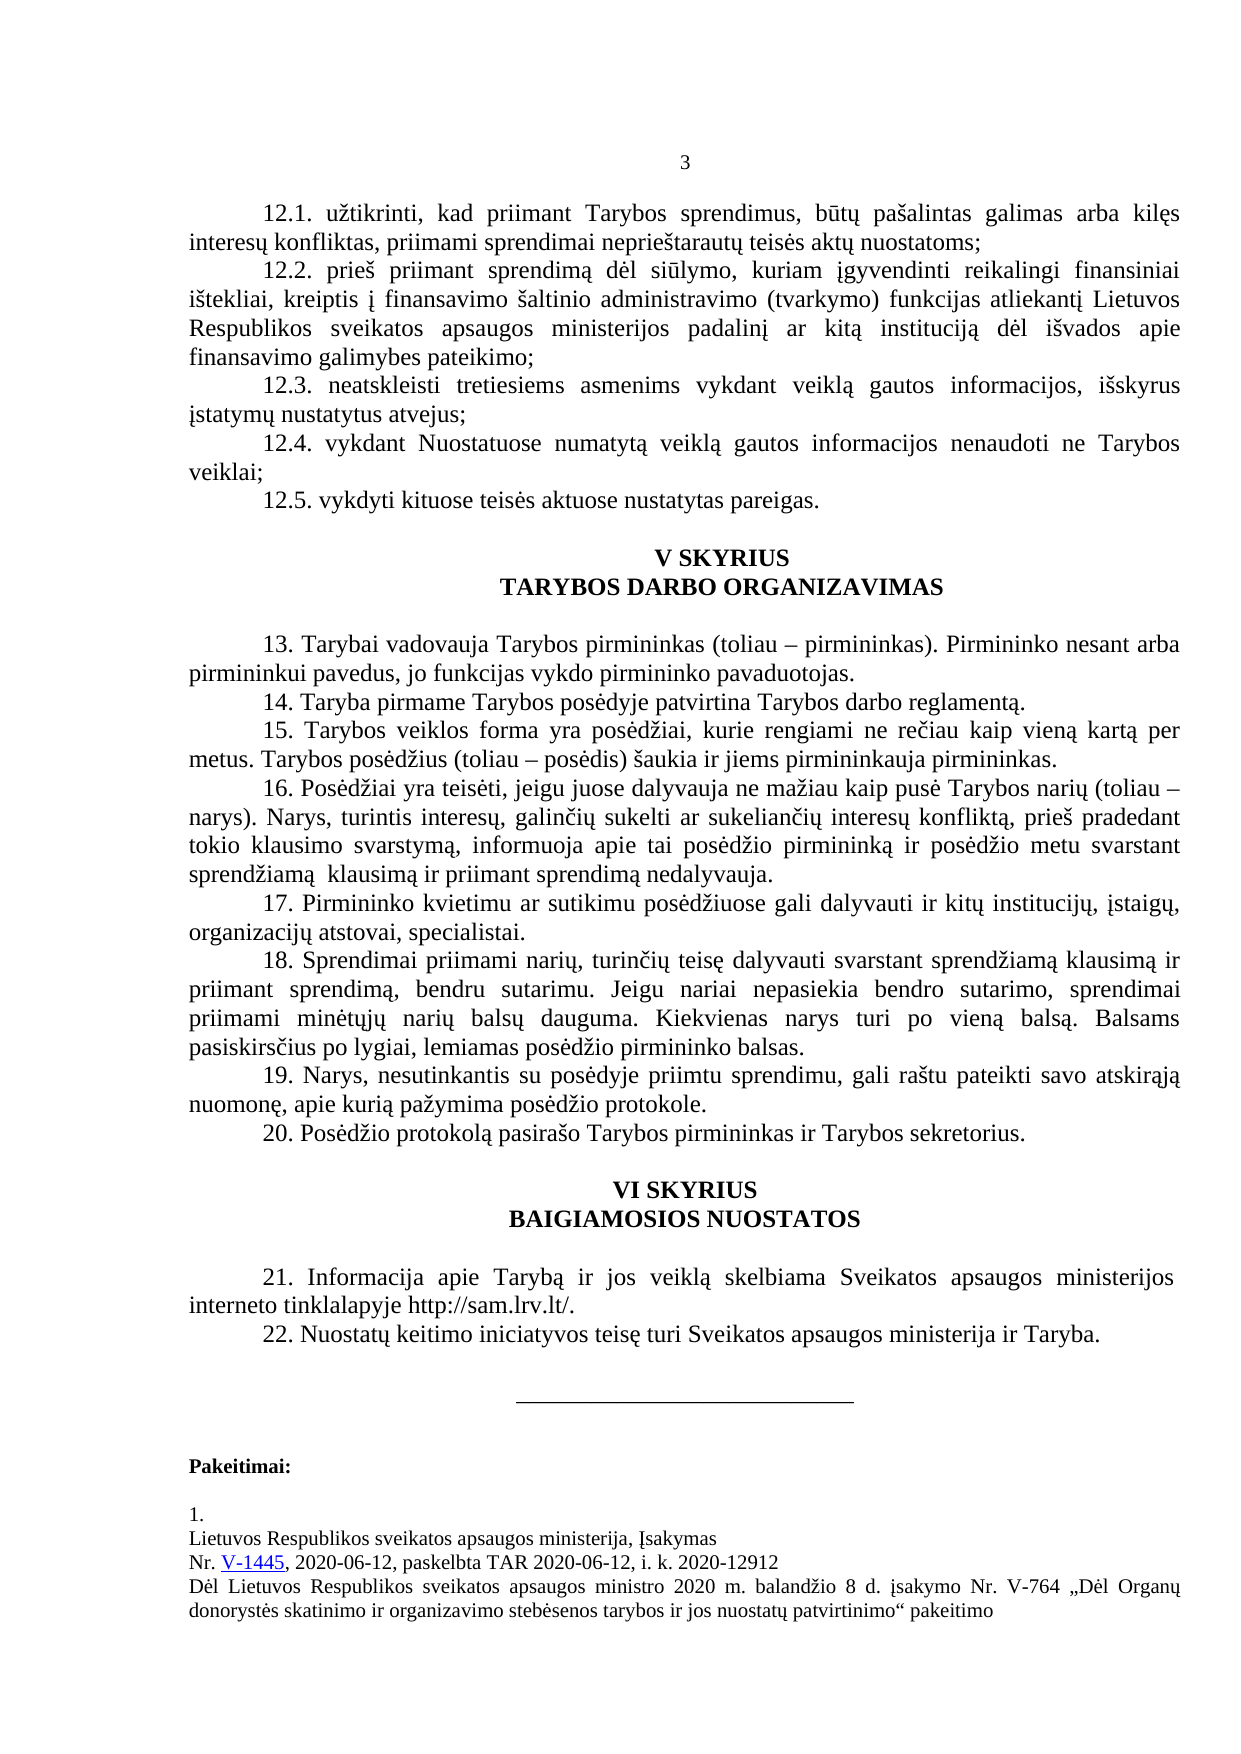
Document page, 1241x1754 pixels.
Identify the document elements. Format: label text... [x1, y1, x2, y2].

text 12.1. užtikrinti, kad priimant Tarybos sprendimus, būtų pašalintas galimas arba kilęs interesų konfliktas, priimami sprendimai neprieštarautų teisės aktų nuostatoms; [188, 198, 1181, 256]
text Pakeitimai: [188, 1454, 1181, 1478]
text ___________________________ [188, 1377, 1181, 1406]
text 12.3. neatskleisti tretiesiems asmenims vykdant veiklą gautos informacijos, išskyrus įstatymų nustatytus atvejus; [188, 371, 1181, 428]
text 18. Sprendimai priimami narių, turinčių teisę dalyvauti svarstant sprendžiamą klausimą ir priimant sprendimą, bendru sutarimu. Jeigu nariai nepasiekia bendro sutarimo, sprendimai priimami minėtųjų narių balsų dauguma. Kiekvienas narys turi po vieną balsą. Balsams pasiskirsčius po lygiai, lemiamas posėdžio pirmininko balsas. [188, 946, 1181, 1061]
text 17. Pirmininko kvietimu ar sutikimu posėdžiuose gali dalyvauti ir kitų institucijų, įstaigų, organizacijų atstovai, specialistai. [188, 888, 1181, 946]
text BAIGIAMOSIOS NUOSTATOS [188, 1204, 1181, 1233]
text Nr. V-1445, 2020-06-12, paskelbta TAR 2020-06-12, i. k. 2020-12912 [188, 1550, 1181, 1574]
text 14. Taryba pirmame Tarybos posėdyje patvirtina Tarybos darbo reglamentą. [188, 687, 1181, 716]
text V SKYRIUS [188, 543, 1181, 572]
text Lietuvos Respublikos sveikatos apsaugos ministerija, Įsakymas [188, 1526, 1181, 1550]
text TARYBOS DARBO ORGANIZAVIMAS [188, 572, 1181, 601]
text 16. Posėdžiai yra teisėti, jeigu juose dalyvauja ne mažiau kaip pusė Tarybos narių (toliau – narys). Narys, turintis interesų, galinčių sukelti ar sukeliančių interesų konfliktą, prieš pradedant tokio klausimo svarstymą, informuoja apie tai posėdžio pirmininką ir posėdžio metu svarstant sprendžiamą klausimą ir priimant sprendimą nedalyvauja. [188, 773, 1181, 888]
text VI SKYRIUS [188, 1176, 1181, 1204]
text 20. Posėdžio protokolą pasirašo Tarybos pirmininkas ir Tarybos sekretorius. [188, 1118, 1181, 1147]
text 12.2. prieš priimant sprendimą dėl siūlymo, kuriam įgyvendinti reikalingi finansiniai ištekliai, kreiptis į finansavimo šaltinio administravimo (tvarkymo) funkcijas atliekantį Lietuvos Respublikos sveikatos apsaugos ministerijos padalinį ar kitą instituciją dėl išvados apie finansavimo galimybes pateikimo; [188, 256, 1181, 371]
text 13. Tarybai vadovauja Tarybos pirmininkas (toliau – pirmininkas). Pirmininko nesant arba pirmininkui pavedus, jo funkcijas vykdo pirmininko pavaduotojas. [188, 629, 1181, 687]
text 12.4. vykdant Nuostatuose numatytą veiklą gautos informacijos nenaudoti ne Tarybos veiklai; [188, 428, 1181, 486]
text Dėl Lietuvos Respublikos sveikatos apsaugos ministro 2020 m. balandžio 8 d. įsakymo Nr. V-764 „Dėl Organų donorystės skatinimo ir organizavimo stebėsenos tarybos ir jos nuostatų patvirtinimo“ pakeitimo [188, 1574, 1181, 1622]
text 1. [188, 1502, 1181, 1526]
text 21. Informacija apie Tarybą ir jos veiklą skelbiama Sveikatos apsaugos ministerijos interneto tinklalapyje http://sam.lrv.lt/. [188, 1262, 1175, 1319]
text 12.5. vykdyti kituose teisės aktuose nustatytas pareigas. [188, 486, 1181, 514]
text 22. Nuostatų keitimo iniciatyvos teisę turi Sveikatos apsaugos ministerija ir Taryba. [188, 1319, 1181, 1348]
text 19. Narys, nesutinkantis su posėdyje priimtu sprendimu, gali raštu pateikti savo atskirąją nuomonę, apie kurią pažymima posėdžio protokole. [188, 1061, 1181, 1118]
text 15. Tarybos veiklos forma yra posėdžiai, kurie rengiami ne rečiau kaip vieną kartą per metus. Tarybos posėdžius (toliau – posėdis) šaukia ir jiems pirmininkauja pirmininkas. [188, 716, 1181, 773]
